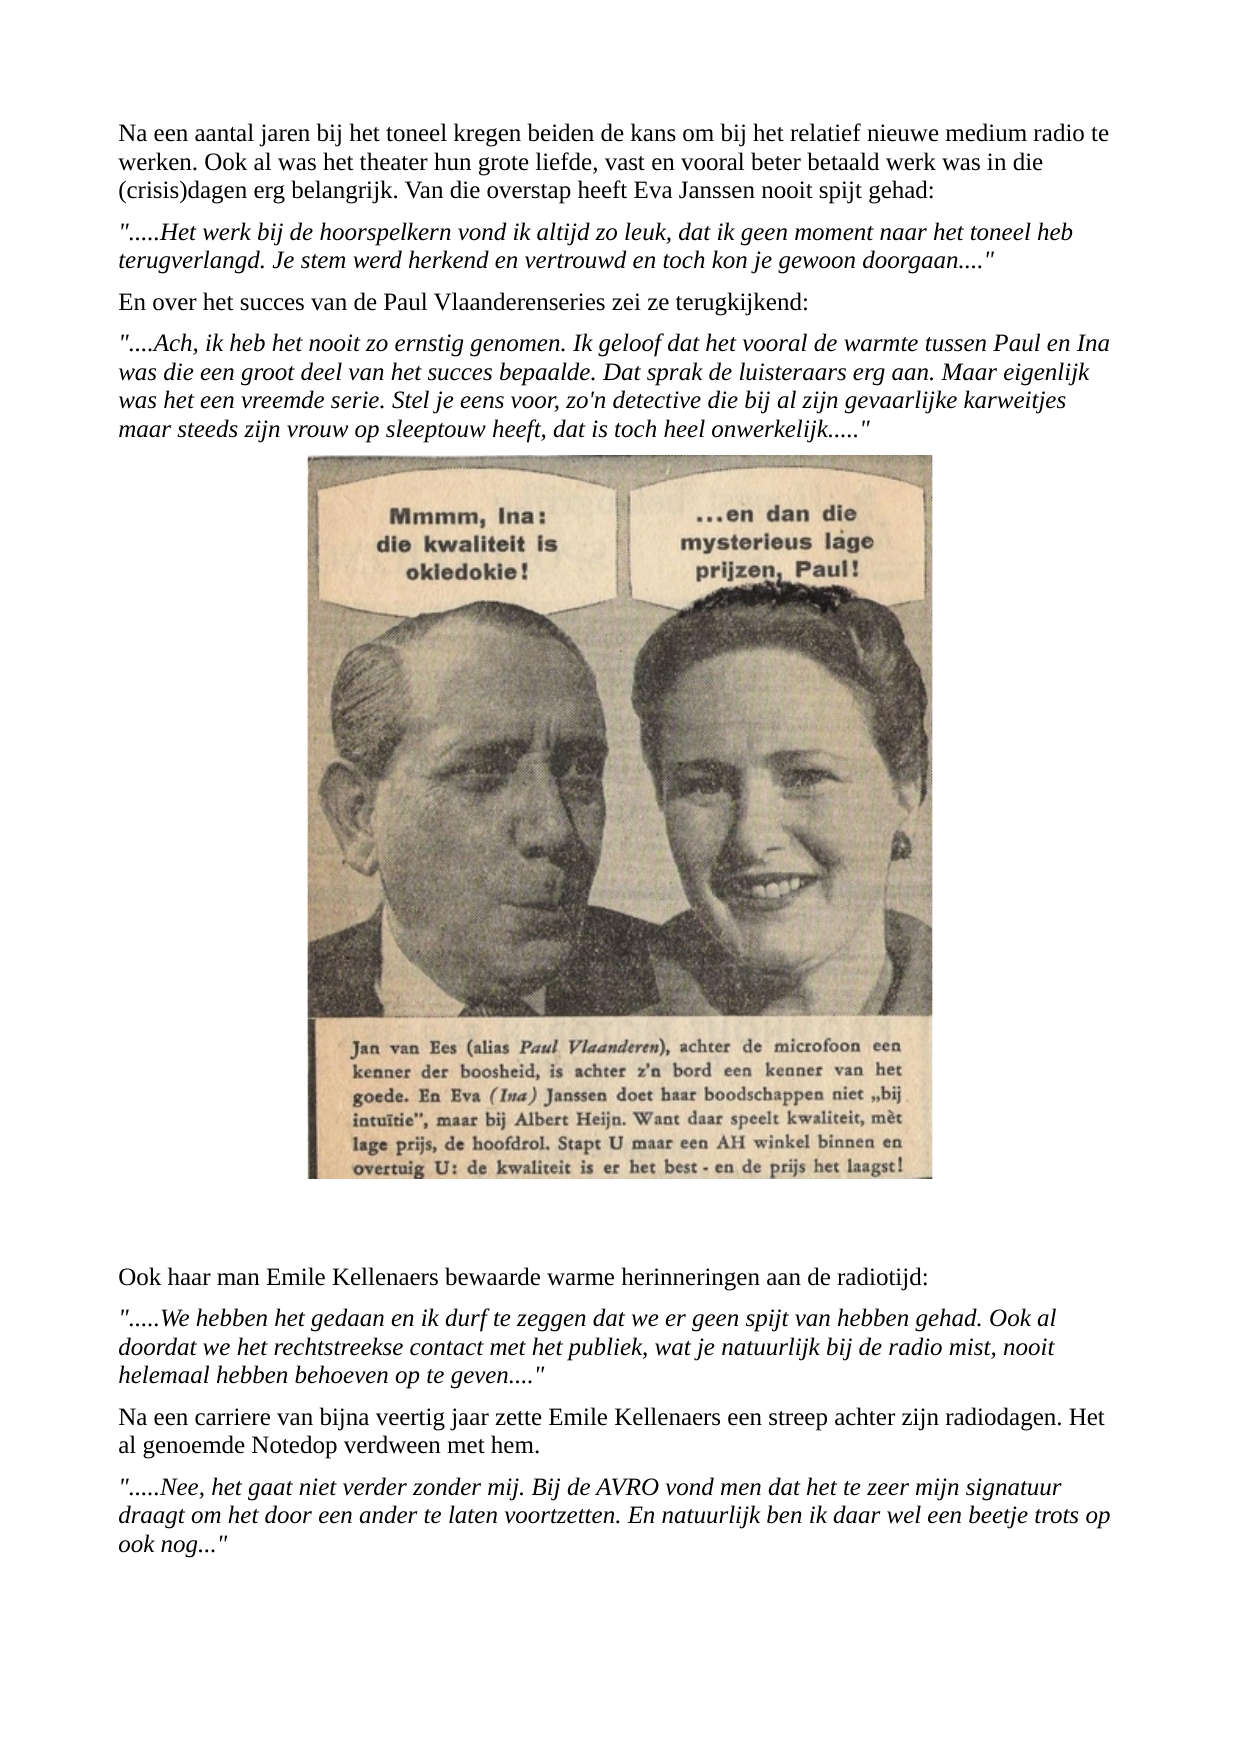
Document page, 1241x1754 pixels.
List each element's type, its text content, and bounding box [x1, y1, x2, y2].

picture [307, 455, 933, 1179]
text Na een aantal jaren bij het toneel kregen beiden de kans om bij het relatief nieuwe medium radio te werken. Ook al was het theater hun grote liefde, vast en vooral beter betaald werk was in die (crisis)dagen erg belangrijk. Van die overstap heeft Eva Janssen nooit spijt gehad: [118, 118, 1122, 204]
text En over het succes van de Paul Vlaanderenseries zei ze terugkijkend: [118, 287, 1122, 316]
text ".....Nee, het gaat niet verder zonder mij. Bij de AVRO vond men dat het te zeer mijn signatuur draagt om het door een ander te laten voortzetten. En natuurlijk ben ik daar wel een beetje trots op ook nog..." [118, 1472, 1122, 1558]
text "....Ach, ik heb het nooit zo ernstig genomen. Ik geloof dat het vooral de warmte tussen Paul en Ina was die een groot deel van het succes bepaalde. Dat sprak de luisteraars erg aan. Maar eigenlijk was het een vreemde serie. Stel je eens voor, zo'n detective die bij al zijn gevaarlijke karweitjes maar steeds zijn vrouw op sleeptouw heeft, dat is toch heel onwerkelijk....." [118, 328, 1122, 443]
text Na een carriere van bijna veertig jaar zette Emile Kellenaers een streep achter zijn radiodagen. Het al genoemde Notedop verdween met hem. [118, 1402, 1122, 1459]
text ".....Het werk bij de hoorspelkern vond ik altijd zo leuk, dat ik geen moment naar het toneel heb terugverlangd. Je stem werd herkend en vertrouwd en toch kon je gewoon doorgaan...." [118, 217, 1122, 274]
text ".....We hebben het gedaan en ik durf te zeggen dat we er geen spijt van hebben gehad. Ook al doordat we het rechtstreekse contact met het publiek, wat je natuurlijk bij de radio mist, nooit helemaal hebben behoeven op te geven...." [118, 1303, 1122, 1389]
text Ook haar man Emile Kellenaers bewaarde warme herinneringen aan de radiotijd: [118, 1262, 1122, 1290]
